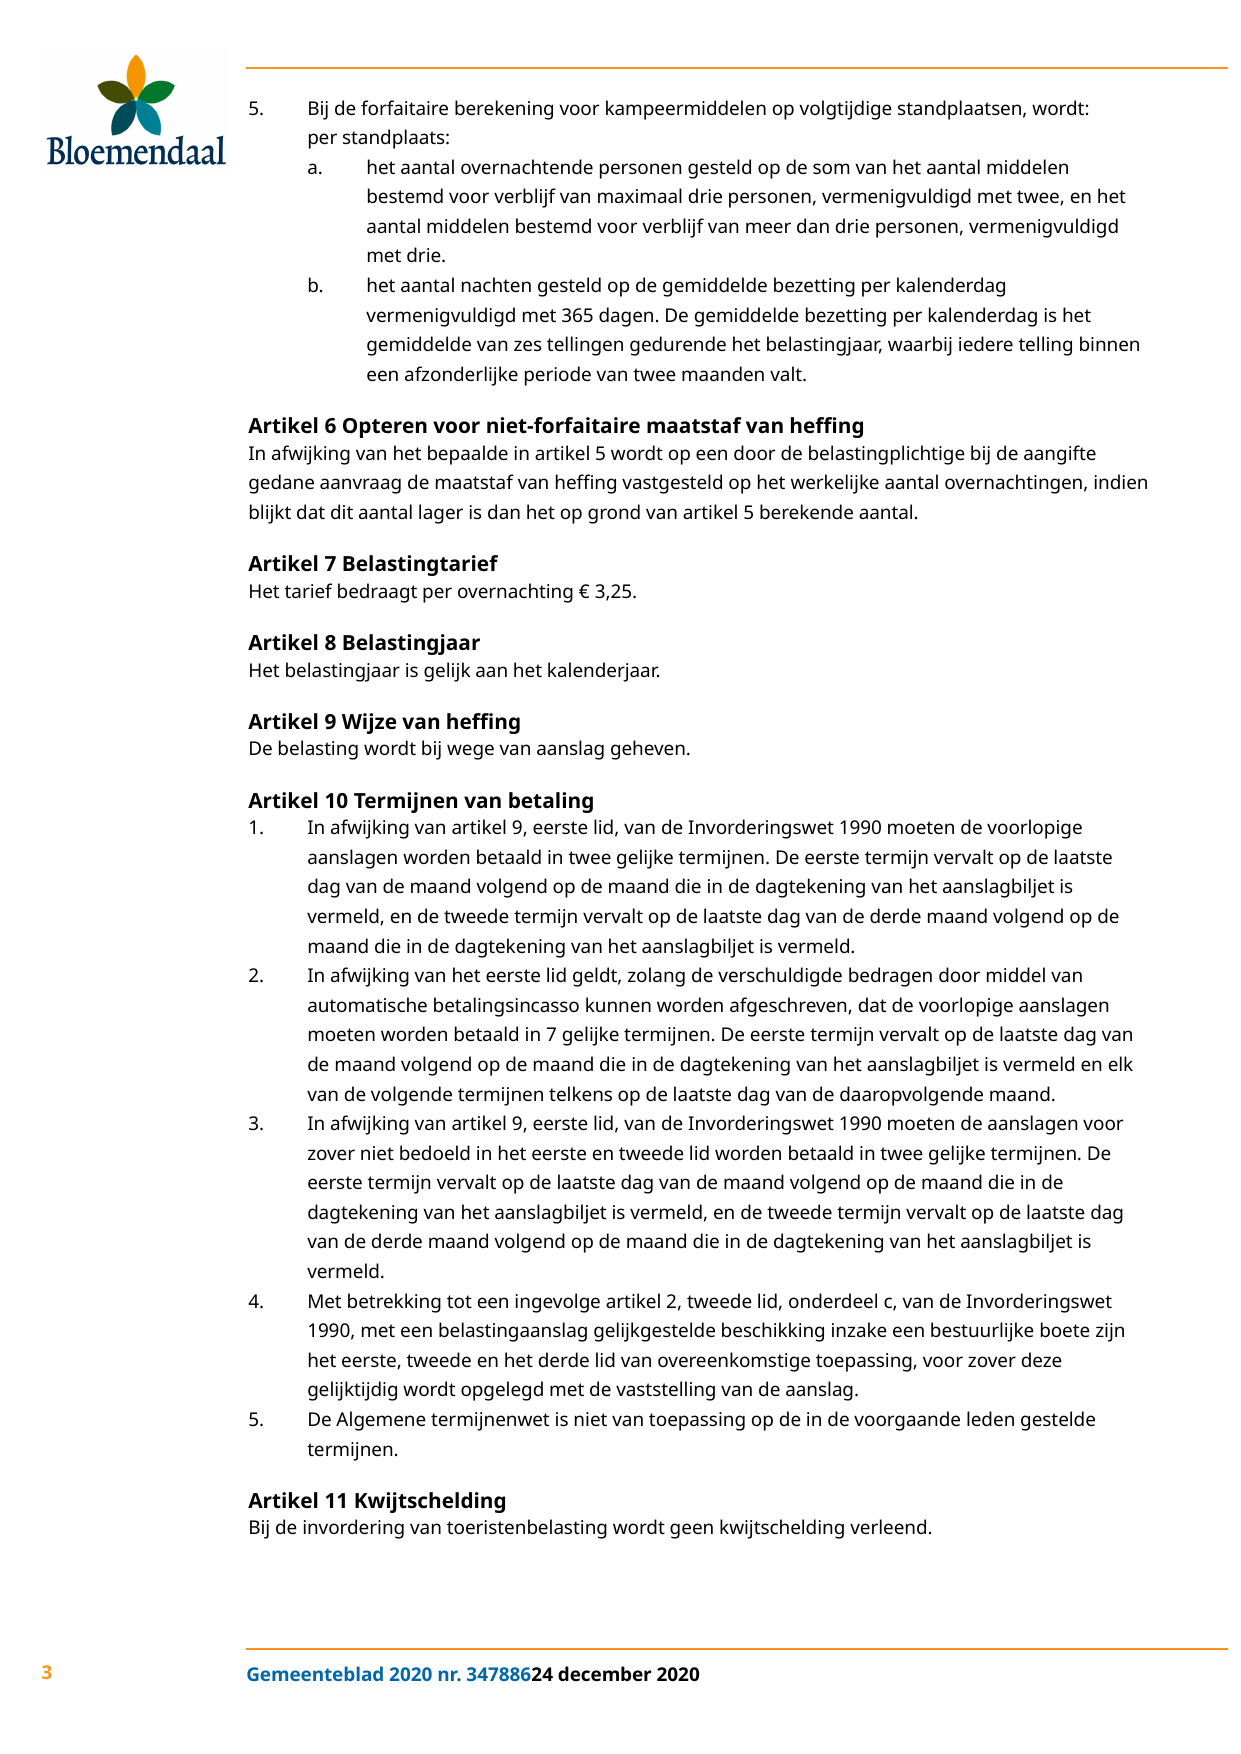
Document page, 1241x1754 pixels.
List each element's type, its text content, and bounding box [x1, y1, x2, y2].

text De belasting wordt bij wege van aanslag geheven. [248, 736, 1152, 761]
list Met betrekking tot een ingevolge artikel 2, tweede lid, onderdeel c, van de Invorderingswet 1990, met een belastingaanslag gelijkgestelde beschikking inzake een bestuurlijke boete zijn het eerste, tweede en het derde lid van overeenkomstige toepassing, voor zover deze gelijktijdig wordt opgelegd met de vaststelling van de aanslag. [248, 1288, 1152, 1402]
text Bij de invordering van toeristenbelasting wordt geen kwijtschelding verleend. [248, 1514, 1152, 1540]
list In afwijking van het eerste lid geldt, zolang de verschuldigde bedragen door middel van automatische betalingsincasso kunnen worden afgeschreven, dat de voorlopige aanslagen moeten worden betaald in 7 gelijke termijnen. De eerste termijn vervalt op de laatste dag van de maand volgend op de maand die in de dagtekening van het aanslagbiljet is vermeld en elk van de volgende termijnen telkens op de laatste dag van de daaropvolgende maand. [248, 962, 1152, 1106]
list Bij de forfaitaire berekening voor kampeermiddelen op volgtijdige standplaatsen, wordt: [248, 95, 1152, 121]
list De Algemene termijnenwet is niet van toepassing op de in de voorgaande leden gestelde termijnen. [248, 1406, 1152, 1461]
text Het belastingjaar is gelijk aan het kalenderjaar. [248, 657, 1152, 682]
picture [41, 47, 231, 172]
text Artikel 8 Belastingjaar [248, 628, 1152, 657]
list per standplaats: [248, 124, 1152, 150]
list In afwijking van artikel 9, eerste lid, van de Invorderingswet 1990 moeten de aanslagen voor zover niet bedoeld in het eerste en tweede lid worden betaald in twee gelijke termijnen. De eerste termijn vervalt op de laatste dag van de maand volgend op de maand die in de dagtekening van het aanslagbiljet is vermeld, en de tweede termijn vervalt op de laatste dag van de derde maand volgend op de maand die in de dagtekening van het aanslagbiljet is vermeld. [248, 1110, 1152, 1284]
list In afwijking van artikel 9, eerste lid, van de Invorderingswet 1990 moeten de voorlopige aanslagen worden betaald in twee gelijke termijnen. De eerste termijn vervalt op de laatste dag van de maand volgend op de maand die in de dagtekening van het aanslagbiljet is vermeld, en de tweede termijn vervalt op de laatste dag van de derde maand volgend op de maand die in de dagtekening van het aanslagbiljet is vermeld. [248, 814, 1152, 958]
text In afwijking van het bepaalde in artikel 5 wordt op een door de belastingplichtige bij de aangifte gedane aanvraag de maatstaf van heffing vastgesteld op het werkelijke aantal overnachtingen, indien blijkt dat dit aantal lager is dan het op grond van artikel 5 berekende aantal. [248, 440, 1152, 525]
text Artikel 11 Kwijtschelding [248, 1486, 1152, 1514]
text Het tarief bedraagt per overnachting € 3,25. [248, 578, 1152, 604]
text Artikel 10 Termijnen van betaling [248, 786, 1152, 814]
list het aantal nachten gesteld op de gemiddelde bezetting per kalenderdag vermenigvuldigd met 365 dagen. De gemiddelde bezetting per kalenderdag is het gemiddelde van zes tellingen gedurende het belastingjaar, waarbij iedere telling binnen een afzonderlijke periode van twee maanden valt. [307, 272, 1152, 387]
text Artikel 6 Opteren voor niet-forfaitaire maatstaf van heffing [248, 411, 1152, 440]
text Artikel 9 Wijze van heffing [248, 707, 1152, 736]
text Artikel 7 Belastingtarief [248, 549, 1152, 578]
list het aantal overnachtende personen gesteld op de som van het aantal middelen bestemd voor verblijf van maximaal drie personen, vermenigvuldigd met twee, en het aantal middelen bestemd voor verblijf van meer dan drie personen, vermenigvuldigd met drie. [307, 154, 1152, 268]
